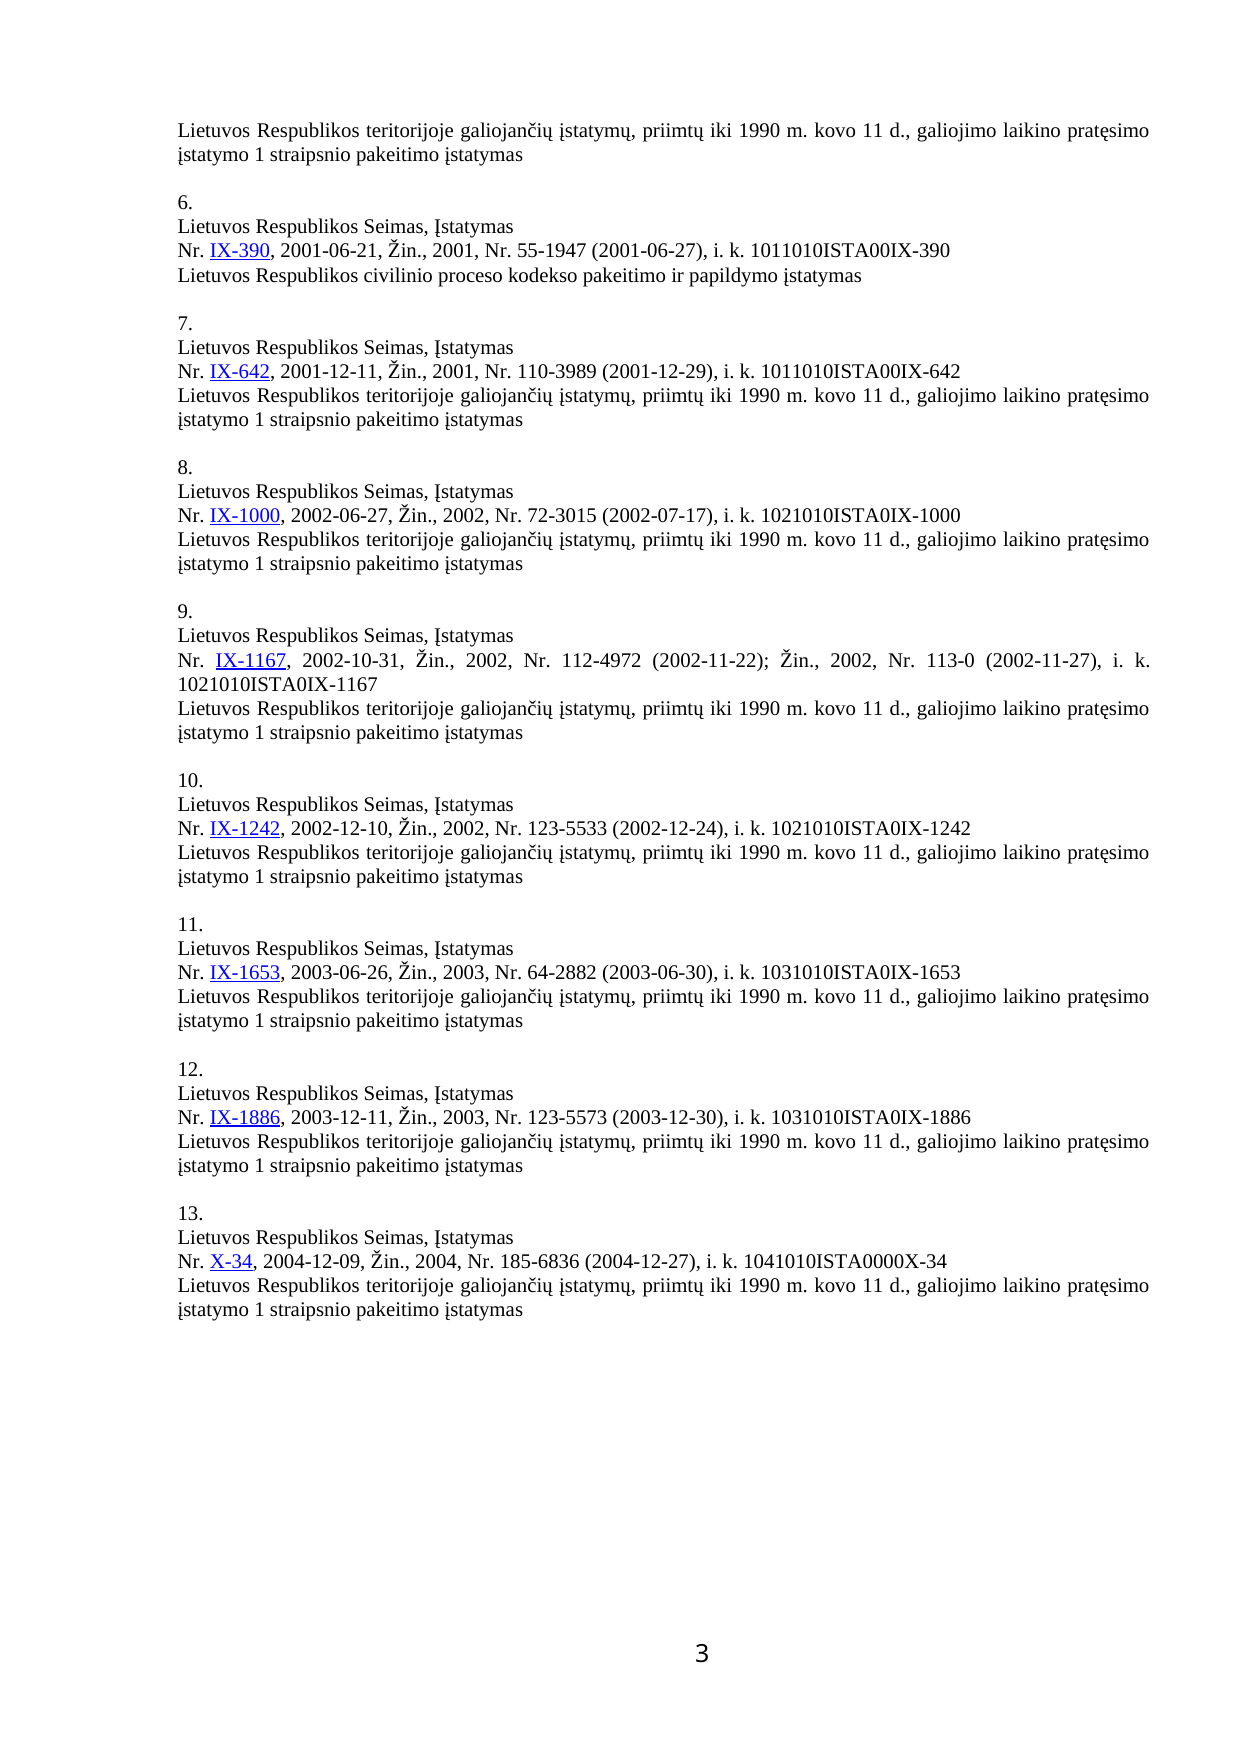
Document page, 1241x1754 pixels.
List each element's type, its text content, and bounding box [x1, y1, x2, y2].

text 13. [177, 1201, 1152, 1225]
text 9. [177, 599, 1152, 623]
text Lietuvos Respublikos Seimas, Įstatymas [177, 479, 1152, 503]
text Lietuvos Respublikos Seimas, Įstatymas [177, 792, 1152, 816]
text 6. [177, 190, 1152, 214]
text Nr. IX-1000, 2002-06-27, Žin., 2002, Nr. 72-3015 (2002-07-17), i. k. 1021010ISTA0IX-1000 [177, 503, 1152, 527]
text Lietuvos Respublikos civilinio proceso kodekso pakeitimo ir papildymo įstatymas [177, 262, 1152, 287]
text Lietuvos Respublikos Seimas, Įstatymas [177, 1081, 1152, 1105]
text Lietuvos Respublikos teritorijoje galiojančių įstatymų, priimtų iki 1990 m. kovo 11 d., galiojimo laikino pratęsimo įstatymo 1 straipsnio pakeitimo įstatymas [177, 383, 1152, 431]
text Nr. IX-642, 2001-12-11, Žin., 2001, Nr. 110-3989 (2001-12-29), i. k. 1011010ISTA00IX-642 [177, 359, 1152, 383]
text 11. [177, 912, 1152, 936]
text 12. [177, 1057, 1152, 1081]
text Lietuvos Respublikos Seimas, Įstatymas [177, 335, 1152, 359]
text Lietuvos Respublikos teritorijoje galiojančių įstatymų, priimtų iki 1990 m. kovo 11 d., galiojimo laikino pratęsimo įstatymo 1 straipsnio pakeitimo įstatymas [177, 696, 1152, 744]
text 10. [177, 768, 1152, 792]
text Lietuvos Respublikos teritorijoje galiojančių įstatymų, priimtų iki 1990 m. kovo 11 d., galiojimo laikino pratęsimo įstatymo 1 straipsnio pakeitimo įstatymas [177, 527, 1152, 575]
text Nr. IX-390, 2001-06-21, Žin., 2001, Nr. 55-1947 (2001-06-27), i. k. 1011010ISTA00IX-390 [177, 238, 1152, 262]
text Nr. X-34, 2004-12-09, Žin., 2004, Nr. 185-6836 (2004-12-27), i. k. 1041010ISTA0000X-34 [177, 1249, 1152, 1273]
text Lietuvos Respublikos teritorijoje galiojančių įstatymų, priimtų iki 1990 m. kovo 11 d., galiojimo laikino pratęsimo įstatymo 1 straipsnio pakeitimo įstatymas [177, 1273, 1152, 1321]
text Lietuvos Respublikos Seimas, Įstatymas [177, 1225, 1152, 1249]
text Lietuvos Respublikos teritorijoje galiojančių įstatymų, priimtų iki 1990 m. kovo 11 d., galiojimo laikino pratęsimo įstatymo 1 straipsnio pakeitimo įstatymas [177, 984, 1152, 1032]
text 7. [177, 311, 1152, 335]
text 8. [177, 455, 1152, 479]
text Lietuvos Respublikos Seimas, Įstatymas [177, 936, 1152, 960]
text Nr. IX-1167, 2002-10-31, Žin., 2002, Nr. 112-4972 (2002-11-22); Žin., 2002, Nr. 113-0 (2002-11-27), i. k. 1021010ISTA0IX-1167 [177, 647, 1152, 696]
text Lietuvos Respublikos teritorijoje galiojančių įstatymų, priimtų iki 1990 m. kovo 11 d., galiojimo laikino pratęsimo įstatymo 1 straipsnio pakeitimo įstatymas [177, 1129, 1152, 1177]
text Lietuvos Respublikos Seimas, Įstatymas [177, 214, 1152, 238]
text Nr. IX-1886, 2003-12-11, Žin., 2003, Nr. 123-5573 (2003-12-30), i. k. 1031010ISTA0IX-1886 [177, 1105, 1152, 1129]
text Nr. IX-1653, 2003-06-26, Žin., 2003, Nr. 64-2882 (2003-06-30), i. k. 1031010ISTA0IX-1653 [177, 960, 1152, 984]
text Lietuvos Respublikos Seimas, Įstatymas [177, 623, 1152, 647]
text Lietuvos Respublikos teritorijoje galiojančių įstatymų, priimtų iki 1990 m. kovo 11 d., galiojimo laikino pratęsimo įstatymo 1 straipsnio pakeitimo įstatymas [177, 118, 1152, 166]
text Lietuvos Respublikos teritorijoje galiojančių įstatymų, priimtų iki 1990 m. kovo 11 d., galiojimo laikino pratęsimo įstatymo 1 straipsnio pakeitimo įstatymas [177, 840, 1152, 888]
text Nr. IX-1242, 2002-12-10, Žin., 2002, Nr. 123-5533 (2002-12-24), i. k. 1021010ISTA0IX-1242 [177, 816, 1152, 840]
